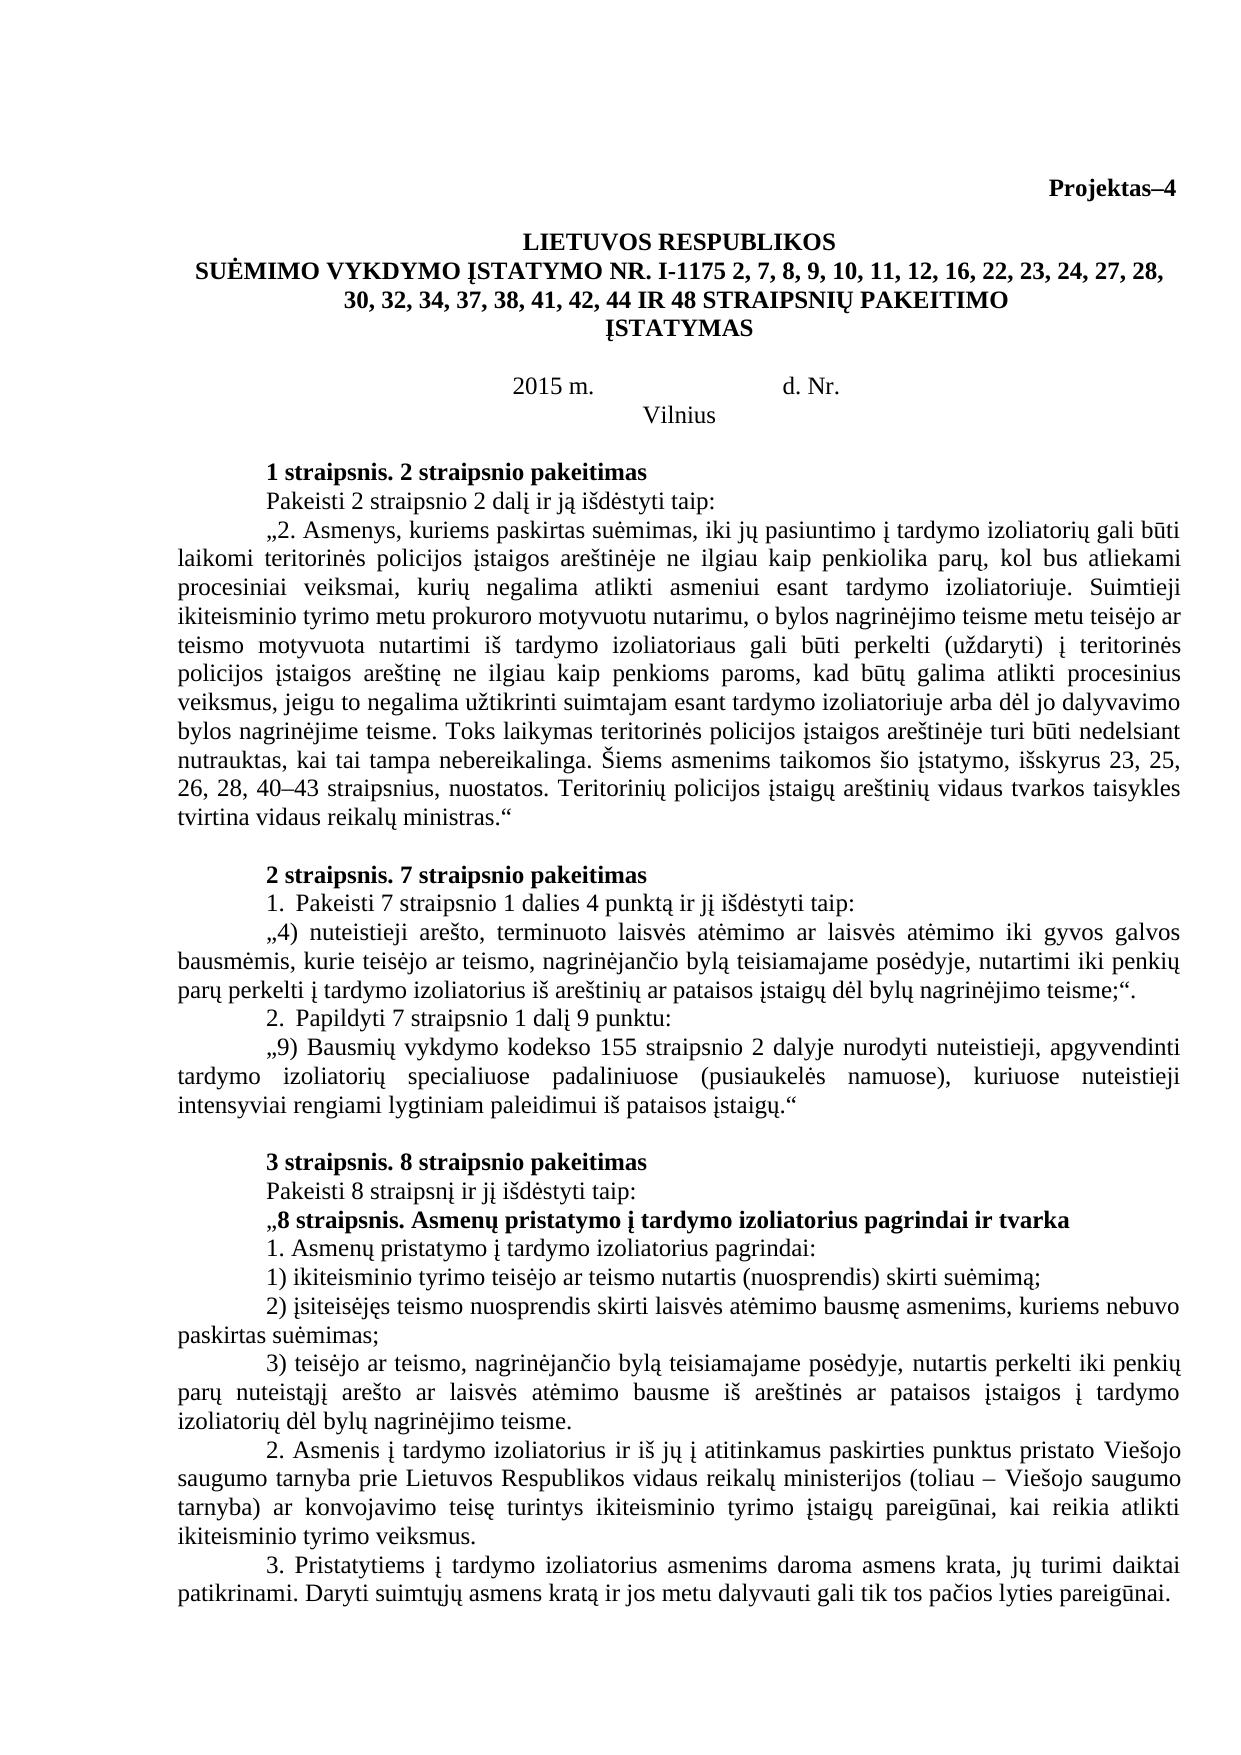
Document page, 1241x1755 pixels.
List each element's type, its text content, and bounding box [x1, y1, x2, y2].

text 1 straipsnis. 2 straipsnio pakeitimas [177, 457, 1181, 486]
text ĮSTATYMAS [177, 313, 1181, 342]
text „8 straipsnis. Asmenų pristatymo į tardymo izoliatorius pagrindai ir tvarka [177, 1205, 1181, 1233]
text „9) Bausmių vykdymo kodekso 155 straipsnio 2 dalyje nurodyti nuteistieji, apgyvendinti tardymo izoliatorių specialiuose padaliniuose (pusiaukelės namuose), kuriuose nuteistieji intensyviai rengiami lygtiniam paleidimui iš pataisos įstaigų.“ [177, 1032, 1181, 1118]
text Vilnius [177, 400, 1181, 428]
text 2 straipsnis. 7 straipsnio pakeitimas [177, 860, 1181, 888]
text 2. Asmenis į tardymo izoliatorius ir iš jų į atitinkamus paskirties punktus pristato Viešojo saugumo tarnyba prie Lietuvos Respublikos vidaus reikalų ministerijos (toliau – Viešojo saugumo tarnyba) ar konvojavimo teisę turintys ikiteisminio tyrimo įstaigų pareigūnai, kai reikia atlikti ikiteisminio tyrimo veiksmus. [177, 1435, 1181, 1550]
text Pakeisti 2 straipsnio 2 dalį ir ją išdėstyti taip: [177, 486, 1181, 515]
text 2015 m. d. Nr. [177, 371, 1181, 400]
text „4) nuteistieji arešto, terminuoto laisvės atėmimo ar laisvės atėmimo iki gyvos galvos bausmėmis, kurie teisėjo ar teismo, nagrinėjančio bylą teisiamajame posėdyje, nutartimi iki penkių parų perkelti į tardymo izoliatorius iš areštinių ar pataisos įstaigų dėl bylų nagrinėjimo teisme;“. [177, 917, 1181, 1003]
text 2) įsiteisėjęs teismo nuosprendis skirti laisvės atėmimo bausmę asmenims, kuriems nebuvo paskirtas suėmimas; [177, 1291, 1181, 1348]
text Pakeisti 8 straipsnį ir jį išdėstyti taip: [177, 1176, 1181, 1205]
text „2. Asmenys, kuriems paskirtas suėmimas, iki jų pasiuntimo į tardymo izoliatorių gali būti laikomi teritorinės policijos įstaigos areštinėje ne ilgiau kaip penkiolika parų, kol bus atliekami procesiniai veiksmai, kurių negalima atlikti asmeniui esant tardymo izoliatoriuje. Suimtieji ikiteisminio tyrimo metu prokuroro motyvuotu nutarimu, o bylos nagrinėjimo teisme metu teisėjo ar teismo motyvuota nutartimi iš tardymo izoliatoriaus gali būti perkelti (uždaryti) į teritorinės policijos įstaigos areštinę ne ilgiau kaip penkioms paroms, kad būtų galima atlikti procesinius veiksmus, jeigu to negalima užtikrinti suimtajam esant tardymo izoliatoriuje arba dėl jo dalyvavimo bylos nagrinėjime teisme. Toks laikymas teritorinės policijos įstaigos areštinėje turi būti nedelsiant nutrauktas, kai tai tampa nebereikalinga. Šiems asmenims taikomos šio įstatymo, išskyrus 23, 25, 26, 28, 40–43 straipsnius, nuostatos. Teritorinių policijos įstaigų areštinių vidaus tvarkos taisykles tvirtina vidaus reikalų ministras.“ [177, 515, 1181, 831]
text 2. Papildyti 7 straipsnio 1 dalį 9 punktu: [266, 1003, 1181, 1032]
text Projektas–4 [717, 173, 1181, 201]
text 3 straipsnis. 8 straipsnio pakeitimas [177, 1147, 1181, 1176]
text SUĖMIMO VYKDYMO ĮSTATYMO NR. I-1175 2, 7, 8, 9, 10, 11, 12, 16, 22, 23, 24, 27, 28, 30, 32, 34, 37, 38, 41, 42, 44 IR 48 STRAIPSNIŲ PAKEITIMO [177, 256, 1181, 313]
text 1. Pakeisti 7 straipsnio 1 dalies 4 punktą ir jį išdėstyti taip: [177, 888, 1181, 917]
text 3. Pristatytiems į tardymo izoliatorius asmenims daroma asmens krata, jų turimi daiktai patikrinami. Daryti suimtųjų asmens kratą ir jos metu dalyvauti gali tik tos pačios lyties pareigūnai. [177, 1550, 1181, 1607]
text LIETUVOS RESPUBLIKOS [177, 227, 1181, 256]
text 1. Asmenų pristatymo į tardymo izoliatorius pagrindai: [177, 1233, 1181, 1262]
text 1) ikiteisminio tyrimo teisėjo ar teismo nutartis (nuosprendis) skirti suėmimą; [177, 1262, 1181, 1291]
text 3) teisėjo ar teismo, nagrinėjančio bylą teisiamajame posėdyje, nutartis perkelti iki penkių parų nuteistąjį arešto ar laisvės atėmimo bausme iš areštinės ar pataisos įstaigos į tardymo izoliatorių dėl bylų nagrinėjimo teisme. [177, 1348, 1181, 1435]
